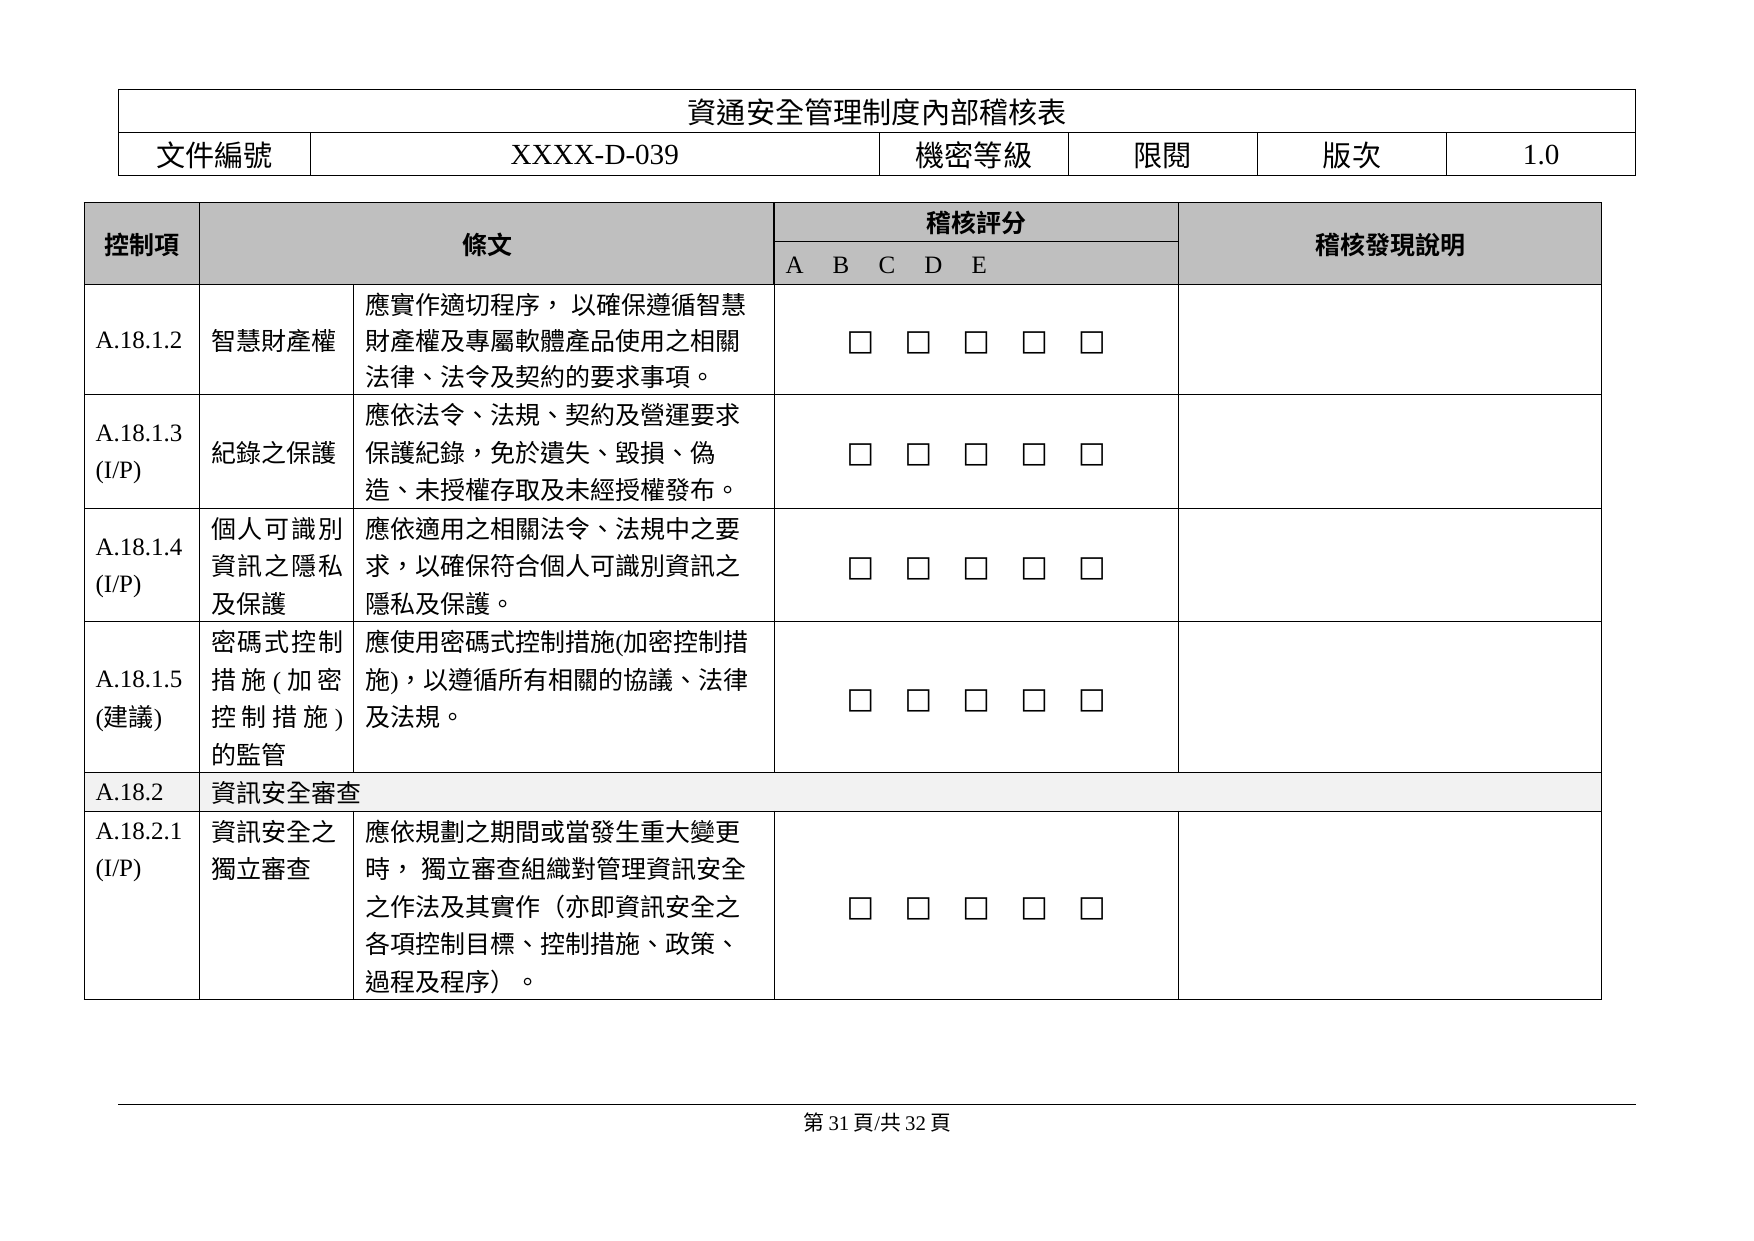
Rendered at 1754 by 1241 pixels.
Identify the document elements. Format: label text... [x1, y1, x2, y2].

table_cell A.18.2.1 (I/P) [85, 812, 199, 999]
table_cell [1179, 622, 1601, 772]
table_cell [1179, 285, 1601, 394]
table_cell □ □ □ □ □ [775, 285, 1178, 394]
table_cell 應依規劃之期間或當發生重大變更時， 獨立審查組織對管理資訊安全之作法及其實作（亦即資訊安全之各項控制目標、控制措施、政策、過程及程序）。 [354, 812, 774, 999]
table_cell 個人可識別資訊之隱私及保護 [200, 509, 353, 621]
table_cell □ □ □ □ □ [775, 509, 1178, 621]
table_cell 密碼式控制措施(加密控制措施)的監管 [200, 622, 353, 772]
table_cell □ □ □ □ □ [775, 395, 1178, 507]
table_cell A B C D E [775, 242, 1178, 284]
table_cell 智慧財產權 [200, 285, 353, 394]
table_cell □ □ □ □ □ [775, 812, 1178, 999]
table_cell 應使用密碼式控制措施(加密控制措施)，以遵循所有相關的協議、法律及法規。 [354, 622, 774, 772]
table_cell 應依適用之相關法令、法規中之要求，以確保符合個人可識別資訊之隱私及保護。 [354, 509, 774, 621]
table_cell □ □ □ □ □ [775, 622, 1178, 772]
table_header 條文 [200, 203, 773, 284]
table_cell A.18.1.4 (I/P) [85, 509, 199, 621]
table_header 稽核發現說明 [1179, 203, 1601, 284]
table_header 稽核評分 [775, 203, 1178, 241]
table_cell [1179, 395, 1601, 507]
table_cell A.18.1.3 (I/P) [85, 395, 199, 507]
table_cell [1179, 509, 1601, 621]
table_cell 應依法令、法規、契約及營運要求保護紀錄，免於遺失、毀損、偽造、未授權存取及未經授權發布。 [354, 395, 774, 507]
table_cell [1179, 812, 1601, 999]
table_cell A.18.2 [85, 773, 199, 811]
table_cell 資訊安全之獨立審查 [200, 812, 353, 999]
table_cell 紀錄之保護 [200, 395, 353, 507]
table_cell 應實作適切程序， 以確保遵循智慧財產權及專屬軟體產品使用之相關法律、法令及契約的要求事項。 [354, 285, 774, 394]
table_cell 資訊安全審查 [200, 773, 1601, 811]
table_cell A.18.1.5 (建議) [85, 622, 199, 772]
table_cell A.18.1.2 [85, 285, 199, 394]
table_header 控制項 [85, 203, 199, 284]
